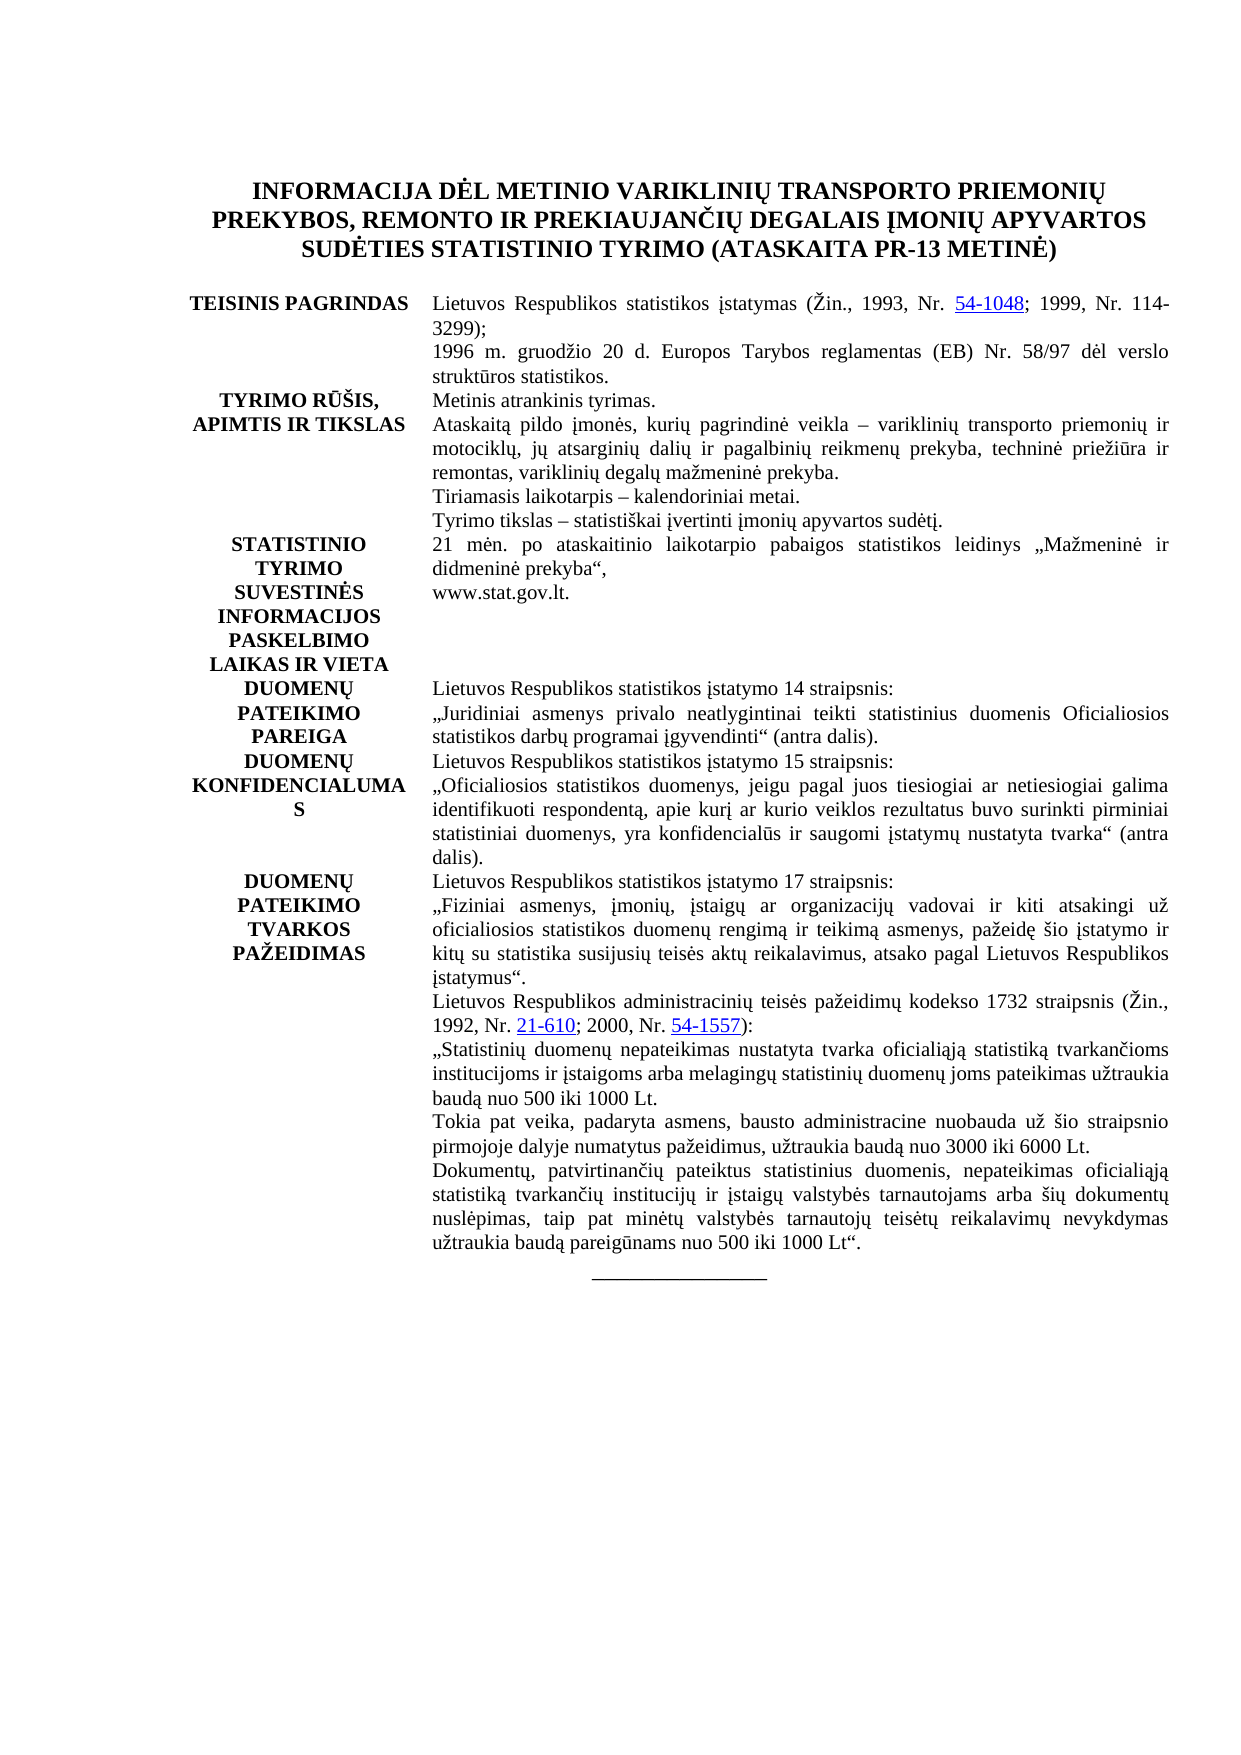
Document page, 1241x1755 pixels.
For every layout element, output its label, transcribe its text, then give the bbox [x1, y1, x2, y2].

table_cell Metinis atrankinis tyrimas. Ataskaitą pildo įmonės, kurių pagrindinė veikla – variklinių transporto priemonių ir motociklų, jų atsarginių dalių ir pagalbinių reikmenų prekyba, techninė priežiūra ir remontas, variklinių degalų mažmeninė prekyba. Tiriamasis laikotarpis – kalendoriniai metai. Tyrimo tikslas – statistiškai įvertinti įmonių apyvartos sudėtį. [421, 388, 1181, 532]
table_header Lietuvos Respublikos statistikos įstatymas (Žin., 1993, Nr. 54-1048; 1999, Nr. 114-3299); 1996 m. gruodžio 20 d. Europos Tarybos reglamentas (EB) Nr. 58/97 dėl verslo struktūros statistikos. [421, 291, 1181, 388]
table_header TEISINIS PAGRINDAS [177, 291, 421, 388]
table_cell TYRIMO RŪŠIS, APIMTIS IR TIKSLAS [177, 388, 421, 532]
table_cell 21 mėn. po ataskaitinio laikotarpio pabaigos statistikos leidinys „Mažmeninė ir didmeninė prekyba“, www.stat.gov.lt. [421, 532, 1181, 676]
text INFORMACIJA DĖL METINIO VARIKLINIŲ TRANSPORTO PRIEMONIŲ PREKYBOS, REMONTO IR PREKIAUJANČIŲ DEGALAIS ĮMONIŲ APYVARTOS SUDĖTIES STATISTINIO TYRIMO (ATASKAITA PR-13 METINĖ) [177, 176, 1181, 263]
table_cell STATISTINIO TYRIMO SUVESTINĖS INFORMACIJOS PASKELBIMO LAIKAS IR VIETA [177, 532, 421, 676]
table_cell DUOMENŲ PATEIKIMO TVARKOS PAŽEIDIMAS [177, 869, 421, 1254]
text ______________ [177, 1254, 1181, 1283]
table_cell Lietuvos Respublikos statistikos įstatymo 15 straipsnis: „Oficialiosios statistikos duomenys, jeigu pagal juos tiesiogiai ar netiesiogiai galima identifikuoti respondentą, apie kurį ar kurio veiklos rezultatus buvo surinkti pirminiai statistiniai duomenys, yra konfidencialūs ir saugomi įstatymų nustatyta tvarka“ (antra dalis). [421, 749, 1181, 869]
table_cell DUOMENŲ KONFIDENCIALUMAS [177, 749, 421, 869]
table_cell Lietuvos Respublikos statistikos įstatymo 17 straipsnis: „Fiziniai asmenys, įmonių, įstaigų ar organizacijų vadovai ir kiti atsakingi už oficialiosios statistikos duomenų rengimą ir teikimą asmenys, pažeidę šio įstatymo ir kitų su statistika susijusių teisės aktų reikalavimus, atsako pagal Lietuvos Respublikos įstatymus“. Lietuvos Respublikos administracinių teisės pažeidimų kodekso 1732 straipsnis (Žin., 1992, Nr. 21-610; 2000, Nr. 54-1557): „Statistinių duomenų nepateikimas nustatyta tvarka oficialiąją statistiką tvarkančioms institucijoms ir įstaigoms arba melagingų statistinių duomenų joms pateikimas užtraukia baudą nuo 500 iki 1000 Lt. Tokia pat veika, padaryta asmens, bausto administracine nuobauda už šio straipsnio pirmojoje dalyje numatytus pažeidimus, užtraukia baudą nuo 3000 iki 6000 Lt. Dokumentų, patvirtinančių pateiktus statistinius duomenis, nepateikimas oficialiąją statistiką tvarkančių institucijų ir įstaigų valstybės tarnautojams arba šių dokumentų nuslėpimas, taip pat minėtų valstybės tarnautojų teisėtų reikalavimų nevykdymas užtraukia baudą pareigūnams nuo 500 iki 1000 Lt“. [421, 869, 1181, 1254]
table_cell Lietuvos Respublikos statistikos įstatymo 14 straipsnis: „Juridiniai asmenys privalo neatlygintinai teikti statistinius duomenis Oficialiosios statistikos darbų programai įgyvendinti“ (antra dalis). [421, 676, 1181, 748]
table_cell DUOMENŲ PATEIKIMO PAREIGA [177, 676, 421, 748]
